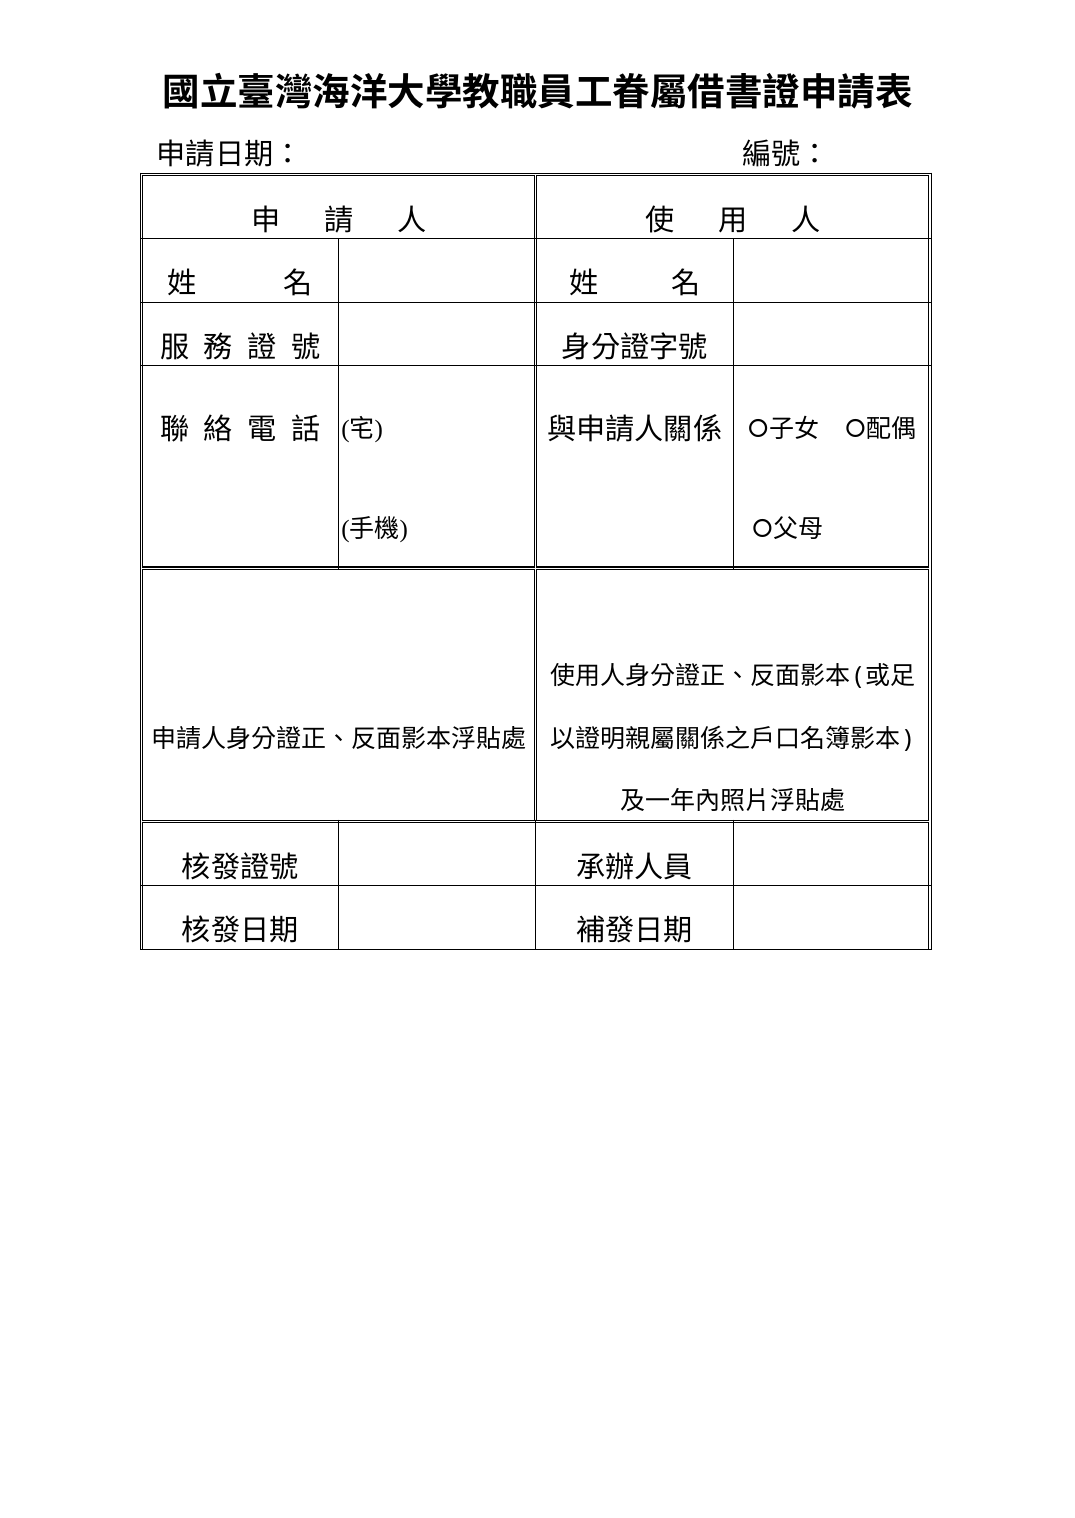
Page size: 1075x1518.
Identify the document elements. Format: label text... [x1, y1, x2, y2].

table_cell 使用人身分證正、反面影本(或足以證明親屬關係之戶口名簿影本)及一年內照片浮貼處 [537, 570, 928, 819]
table_cell 核發日期 [143, 886, 338, 949]
table_cell [734, 823, 928, 885]
table_cell [734, 886, 928, 949]
table_cell 與申請人關係 [537, 366, 733, 566]
table_cell [339, 239, 534, 302]
text 申請日期： 編號： [142, 110, 933, 173]
table_cell 身分證字號 [537, 303, 733, 365]
table_cell 服 務 證 號 [143, 303, 338, 365]
table_cell 子女 配偶 父母 [734, 366, 928, 566]
table_cell 聯 絡 電 話 [143, 366, 338, 566]
table_header 申 請 人 [143, 176, 534, 238]
table_cell 承辦人員 [536, 823, 733, 885]
table_header 使 用 人 [537, 176, 928, 238]
table_cell [339, 886, 535, 949]
table_cell (宅) (手機) [339, 366, 534, 566]
table_cell 申請人身分證正、反面影本浮貼處 [143, 570, 534, 819]
table_cell 姓 名 [143, 239, 338, 302]
table_cell [734, 303, 928, 365]
table_cell [339, 823, 535, 885]
text 國立臺灣海洋大學教職員工眷屬借書證申請表 [142, 48, 933, 110]
table_cell 補發日期 [536, 886, 733, 949]
table_cell 姓 名 [537, 239, 733, 302]
table_cell [734, 239, 928, 302]
table_cell 核發證號 [143, 823, 338, 885]
table_cell [339, 303, 534, 365]
